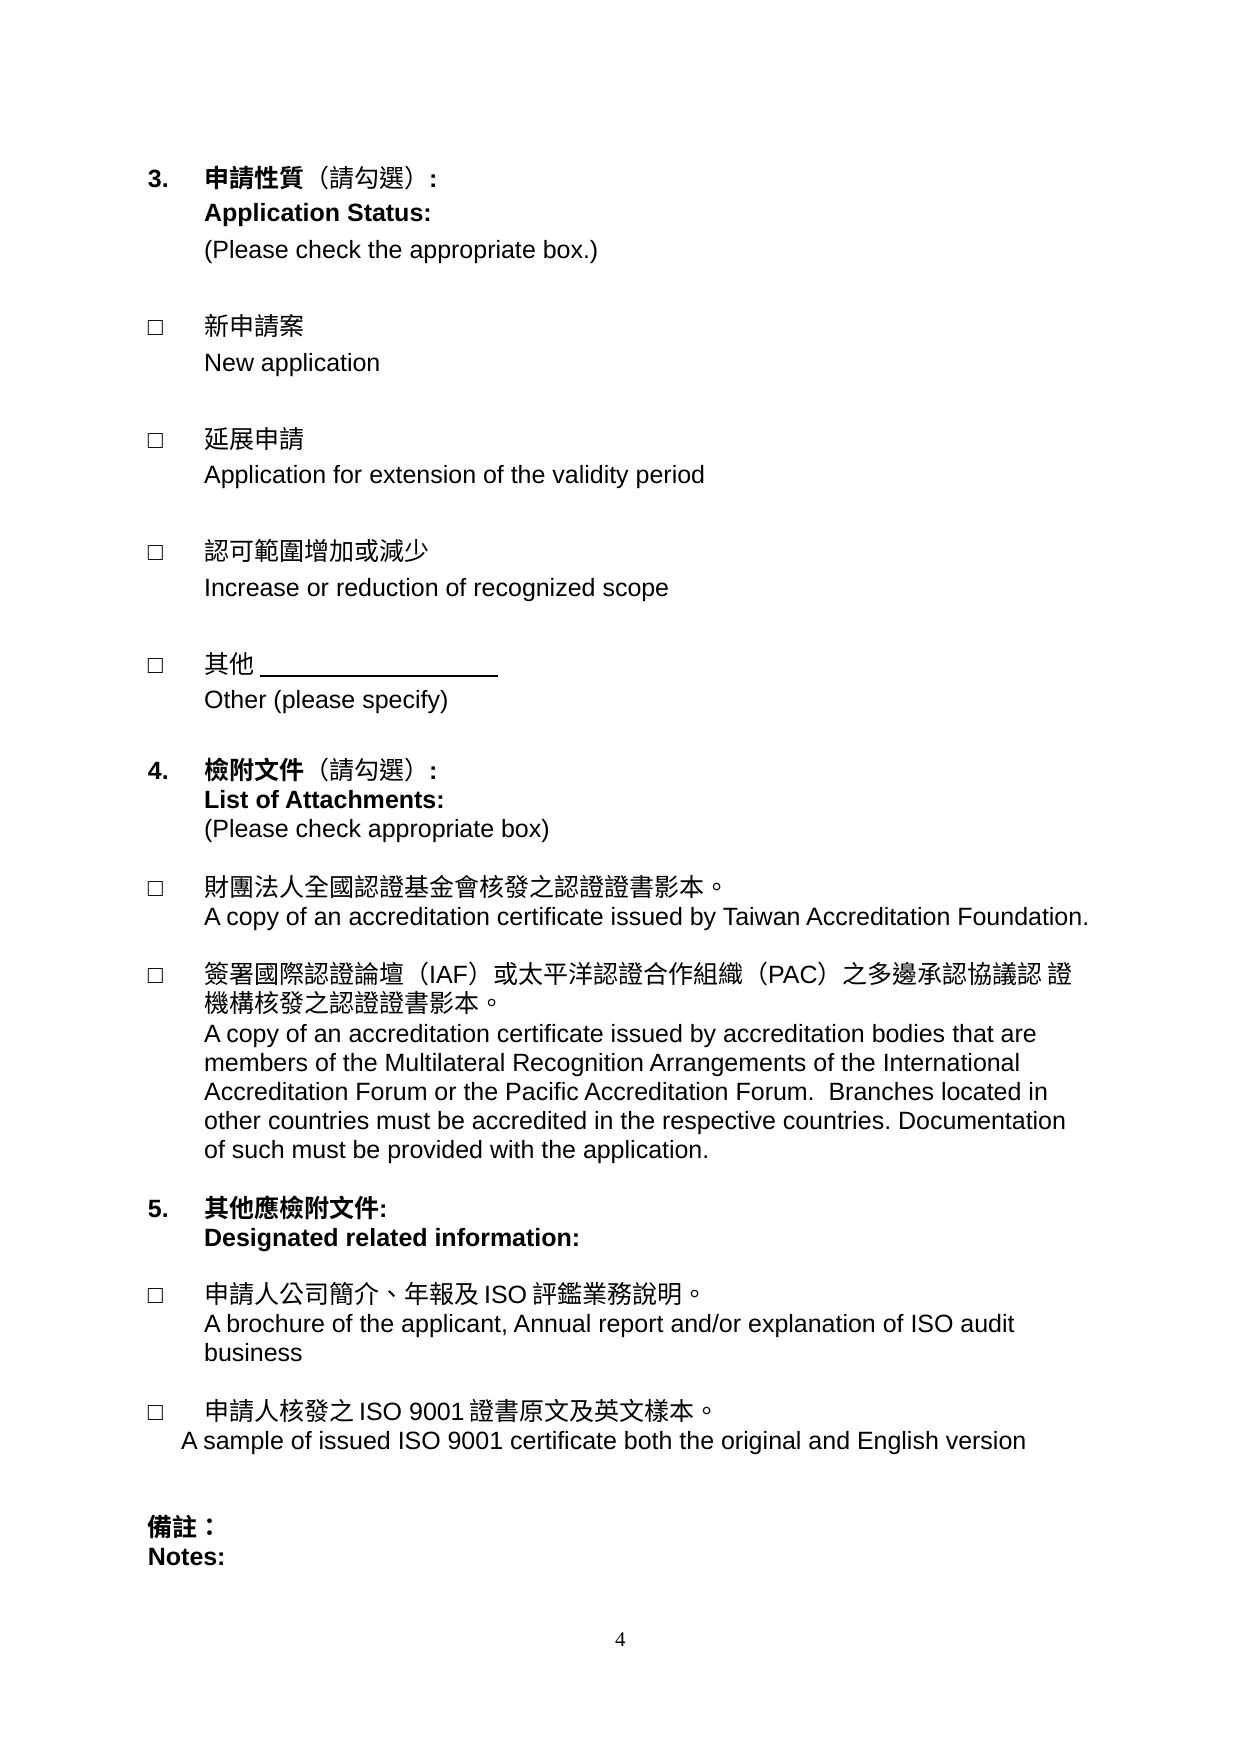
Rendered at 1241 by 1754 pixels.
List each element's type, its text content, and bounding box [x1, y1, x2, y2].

text □ 簽署國際認證論壇（IAF）或太平洋認證合作組織（PAC）之多邊承認協議認 證機構核發之認證證書影本。 [148, 960, 1092, 1019]
text □ 財團法人全國認證基金會核發之認證證書影本。 [148, 873, 1092, 902]
text New application [148, 344, 1092, 381]
text A sample of issued ISO 9001 certificate both the original and English version [148, 1426, 1092, 1455]
text □ 認可範圍增加或減少 [148, 531, 1092, 569]
text Application for extension of the validity period [148, 456, 1092, 494]
text Notes: [148, 1542, 1092, 1572]
text (Please check the appropriate box.) [148, 231, 1092, 269]
text 3. 申請性質（請勾選）: [148, 164, 1092, 194]
text Other (please specify) [148, 681, 1092, 719]
text Application Status: [148, 194, 1092, 231]
text □ 延展申請 [148, 419, 1092, 456]
text □ 其他 [148, 644, 1092, 681]
text 4. 檢附文件（請勾選）: [148, 756, 1092, 785]
text A brochure of the applicant, Annual report and/or explanation of ISO audit business [148, 1309, 1092, 1367]
text □ 新申請案 [148, 306, 1092, 344]
text □ 申請人核發之ISO 9001證書原文及英文樣本。 [148, 1397, 1092, 1426]
text 備註： [148, 1513, 1092, 1542]
text Designated related information: [148, 1223, 1092, 1252]
text A copy of an accreditation certificate issued by accreditation bodies that are members of the Multilateral Recognition Arrangements of the International Accreditation Forum or the Pacific Accreditation Forum. Branches located in other countries must be accredited in the respective countries. Documentation of such must be provided with the application. [148, 1019, 1092, 1164]
text (Please check appropriate box) [148, 814, 1092, 844]
text A copy of an accreditation certificate issued by Taiwan Accreditation Foundation. [148, 902, 1092, 931]
text Increase or reduction of recognized scope [148, 569, 1092, 606]
text List of Attachments: [148, 785, 1092, 814]
text □ 申請人公司簡介、年報及ISO評鑑業務說明。 [148, 1280, 1092, 1309]
text 5. 其他應檢附文件: [148, 1194, 1092, 1223]
